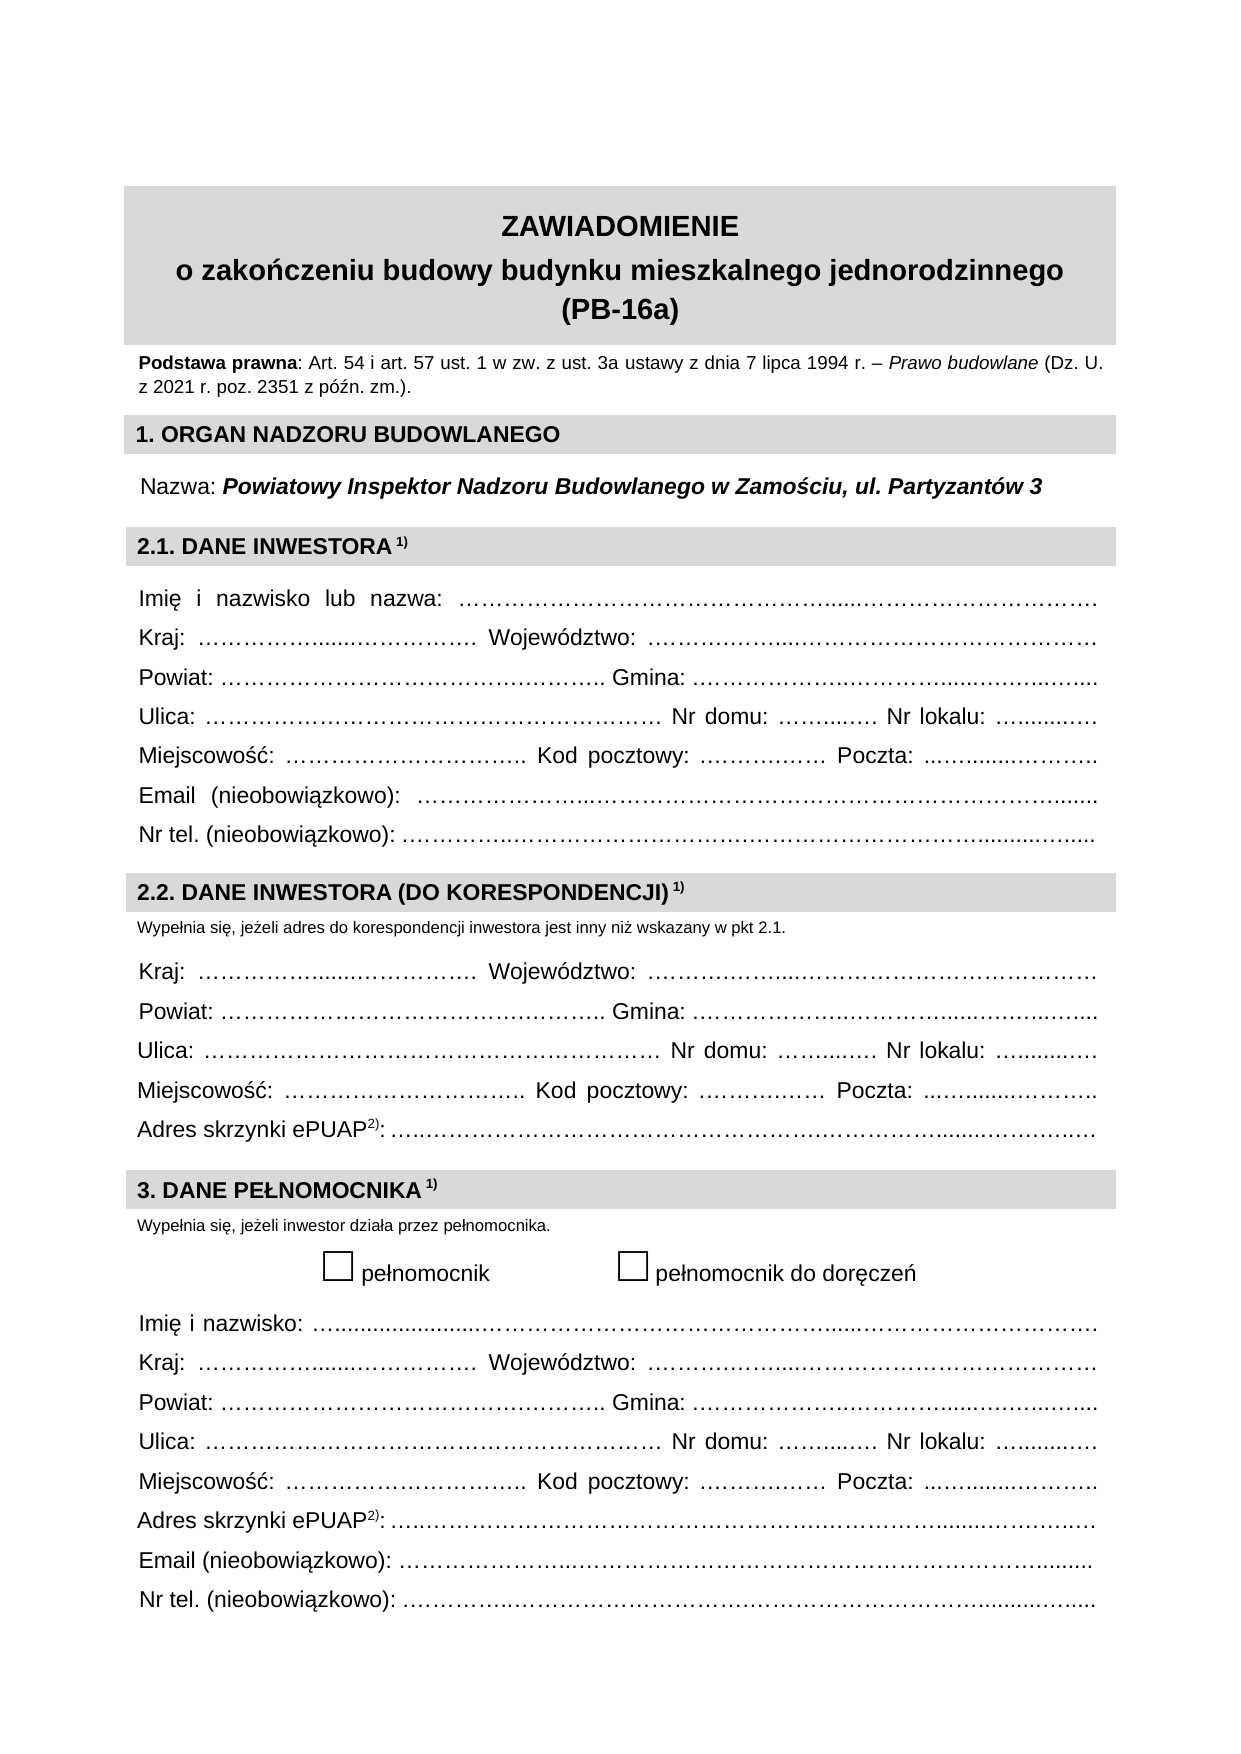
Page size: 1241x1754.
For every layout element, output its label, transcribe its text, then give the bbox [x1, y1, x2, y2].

text Podstawa prawna: Art. 54 i art. 57 ust. 1 w zw. z ust. 3a ustawy z dnia 7 lipca 1994 r. – Prawo budowlane (Dz. U. z 2021 r. poz. 2351 z późn. zm.). [138, 352, 1103, 397]
text (PB-16a) [124, 292, 1116, 325]
text Adres skrzynki ePUAP2): …..…………………………………………….……………........…….…..… [137, 1507, 1098, 1533]
text □ pełnomocnik □ pełnomocnik do doręczeń [124, 1234, 1116, 1292]
text Ulica: …………………………………………………… Nr domu: ……....…. Nr lokalu: …........…. Miejscowość: ………………………….. Kod pocztowy: .……….…… Poczta: ...…........……….. [138, 1428, 1098, 1494]
table_header 2.2. DANE INWESTORA (DO KORESPONDENCJI) 1) [126, 873, 1116, 912]
table_header 1. ORGAN NADZORU BUDOWLANEGO [124, 415, 1116, 454]
text o zakończeniu budowy budynku mieszkalnego jednorodzinnego [124, 253, 1116, 287]
table_header 2.1. DANE INWESTORA 1) [126, 527, 1116, 566]
text ZAWIADOMIENIE [124, 209, 1116, 242]
text Wypełnia się, jeżeli adres do korespondencji inwestora jest inny niż wskazany w pkt 2.1. [137, 918, 1116, 937]
table_header 3. DANE PEŁNOMOCNIKA 1) [126, 1170, 1116, 1209]
text Kraj: …………….......……………. Województwo: .……….……....………………………………… Powiat: ………………………………….……….. Gmina: .………………..…………......….…...….... [138, 958, 1098, 1024]
text Email (nieobowiązkowo): …………………...……………………………………………………......... [138, 1547, 1098, 1573]
text Imię i nazwisko lub nazwa: …………………………………………......…………………………. Kraj: …………….......……………. Województwo: .……….……....………………………………… Powiat: ………………………………….……….. Gmina: .………………..…………......….…...….... [138, 584, 1098, 690]
text Wypełnia się, jeżeli inwestor działa przez pełnomocnika. [137, 1215, 1116, 1234]
text Imię i nazwisko: ….......................………………………………………......…………………………. Kraj: …………….......……………. Województwo: .……….……....………………………………… Powiat: ………………………………….……….. Gmina: .………………..…………......….…...….... [138, 1310, 1098, 1415]
text Nazwa: Powiatowy Inspektor Nadzoru Budowlanego w Zamościu, ul. Partyzantów 3 [140, 473, 1098, 499]
text Ulica: …………………………………………………… Nr domu: ……....…. Nr lokalu: …........…. Miejscowość: ………………………….. Kod pocztowy: .……….…… Poczta: ...…........……….. Adres skrzynki ePUAP2): …..…………………………………………….……………........…….…..… [137, 1037, 1098, 1142]
text Ulica: …………………………………………………… Nr domu: ……....…. Nr lokalu: …........…. Miejscowość: ………………………….. Kod pocztowy: .……….…… Poczta: ...…........……….. Email (nieobowiązkowo): …………………...……………………………………………………....... Nr tel. (nieobowiązkowo): .…………..………………………….…………………………..........…..... [138, 703, 1098, 848]
text Nr tel. (nieobowiązkowo): .…………..………………………….…………………………..........…..... [139, 1586, 1098, 1612]
